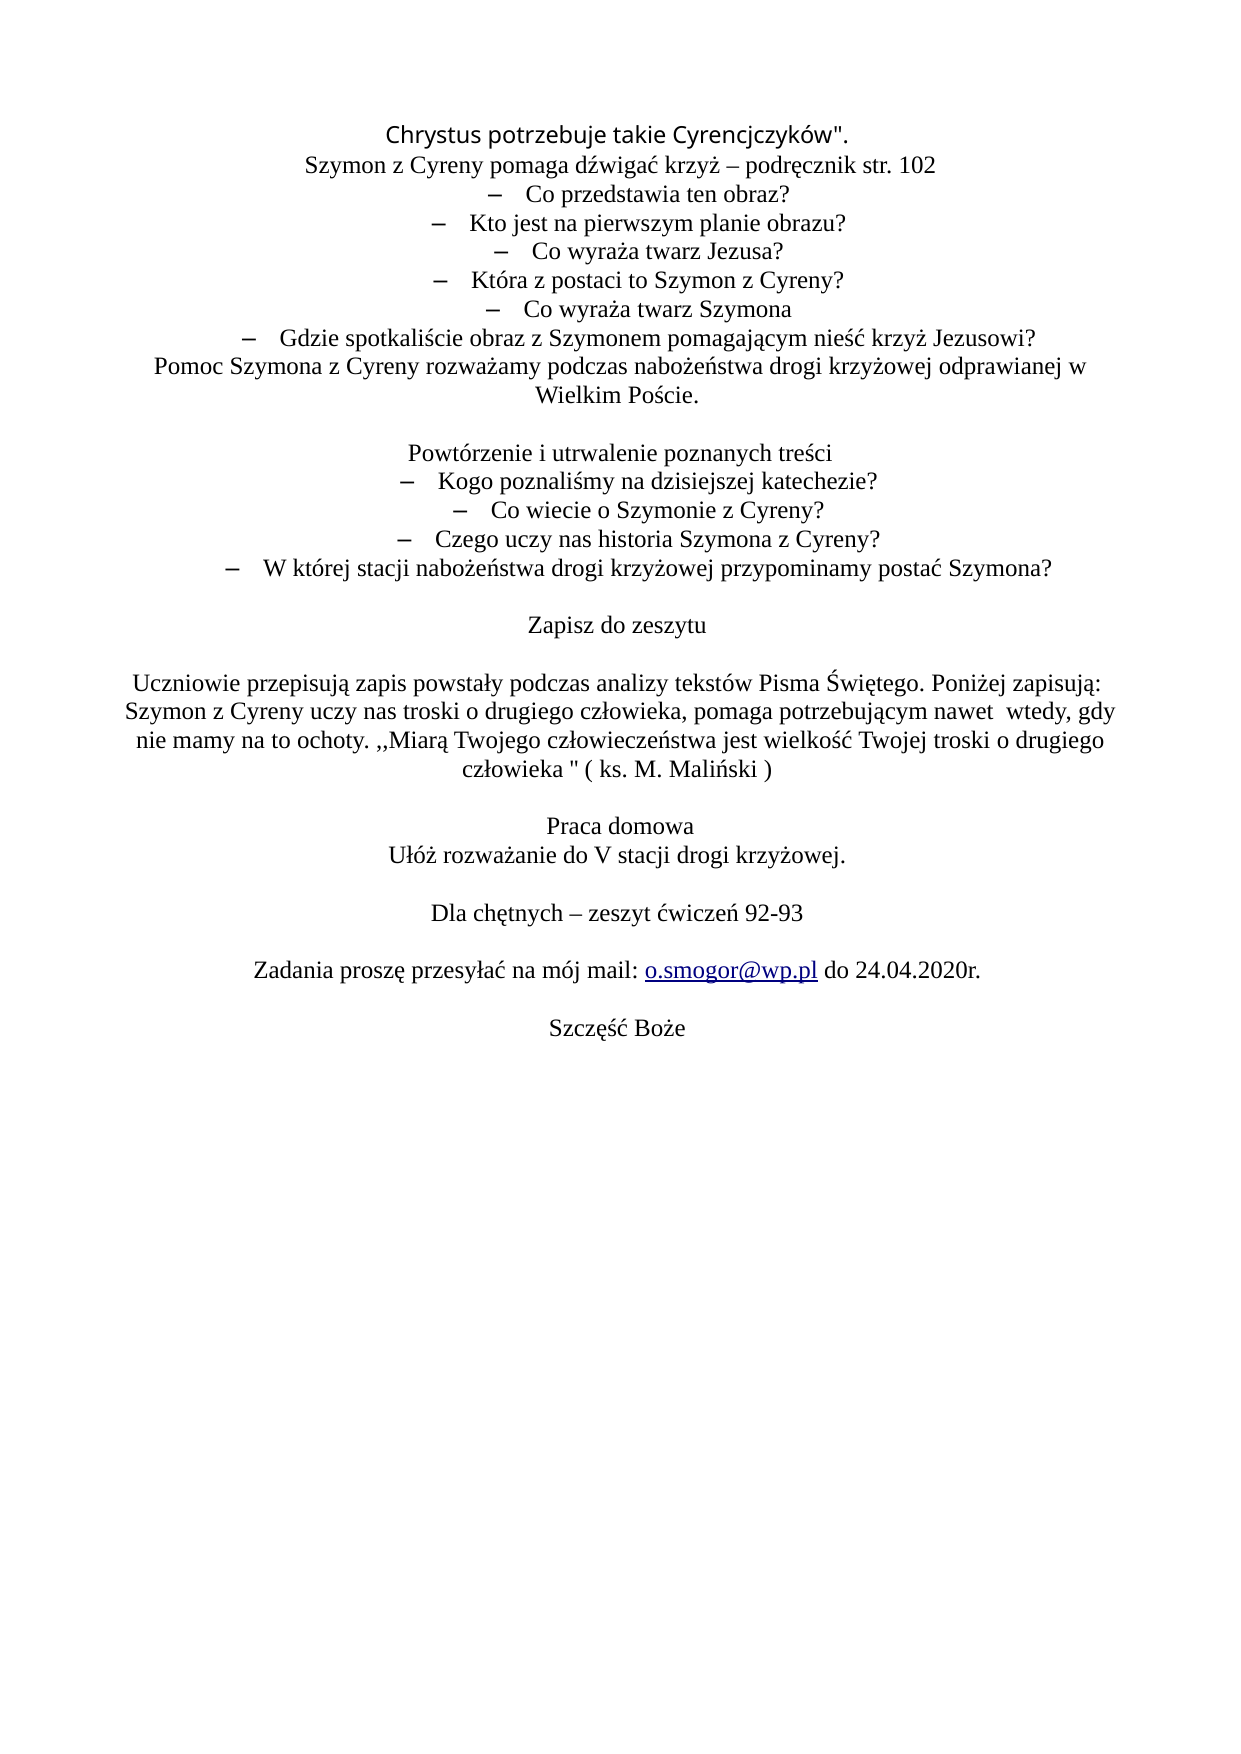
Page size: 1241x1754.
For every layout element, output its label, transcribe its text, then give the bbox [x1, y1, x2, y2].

list Czego uczy nas historia Szymona z Cyreny? [156, 524, 1122, 553]
text Pomoc Szymona z Cyreny rozważamy podczas nabożeństwa drogi krzyżowej odprawianej w Wielkim Poście. [118, 351, 1122, 409]
text Chrystus potrzebuje takie Cyrencjczyków". [118, 118, 1122, 150]
text Szymon z Cyreny uczy nas troski o drugiego człowieka, pomaga potrzebującym nawet wtedy, gdy nie mamy na to ochoty. ,,Miarą Twojego człowieczeństwa jest wielkość Twojej troski o drugiego człowieka '' ( ks. M. Maliński ) [118, 696, 1122, 783]
text Szczęść Boże [118, 1013, 1122, 1041]
list W której stacji nabożeństwa drogi krzyżowej przypominamy postać Szymona? [156, 553, 1122, 581]
list Co wiecie o Szymonie z Cyreny? [156, 495, 1122, 524]
text Zadania proszę przesyłać na mój mail: o.smogor@wp.pl do 24.04.2020r. [118, 955, 1122, 984]
list Która z postaci to Szymon z Cyreny? [156, 265, 1122, 294]
text Szymon z Cyreny pomaga dźwigać krzyż – podręcznik str. 102 [118, 150, 1122, 179]
text Uczniowie przepisują zapis powstały podczas analizy tekstów Pisma Świętego. Poniżej zapisują: [118, 668, 1122, 696]
text Praca domowa [118, 811, 1122, 840]
list Kto jest na pierwszym planie obrazu? [156, 208, 1122, 236]
list Co przedstawia ten obraz? [156, 179, 1122, 208]
list Gdzie spotkaliście obraz z Szymonem pomagającym nieść krzyż Jezusowi? [156, 323, 1122, 351]
text Powtórzenie i utrwalenie poznanych treści [118, 438, 1122, 466]
text Dla chętnych – zeszyt ćwiczeń 92-93 [118, 898, 1122, 926]
list Co wyraża twarz Jezusa? [156, 236, 1122, 265]
list Kogo poznaliśmy na dzisiejszej katechezie? [156, 466, 1122, 495]
list Co wyraża twarz Szymona [156, 294, 1122, 323]
text Ułóż rozważanie do V stacji drogi krzyżowej. [118, 840, 1122, 869]
text Zapisz do zeszytu [118, 610, 1122, 639]
